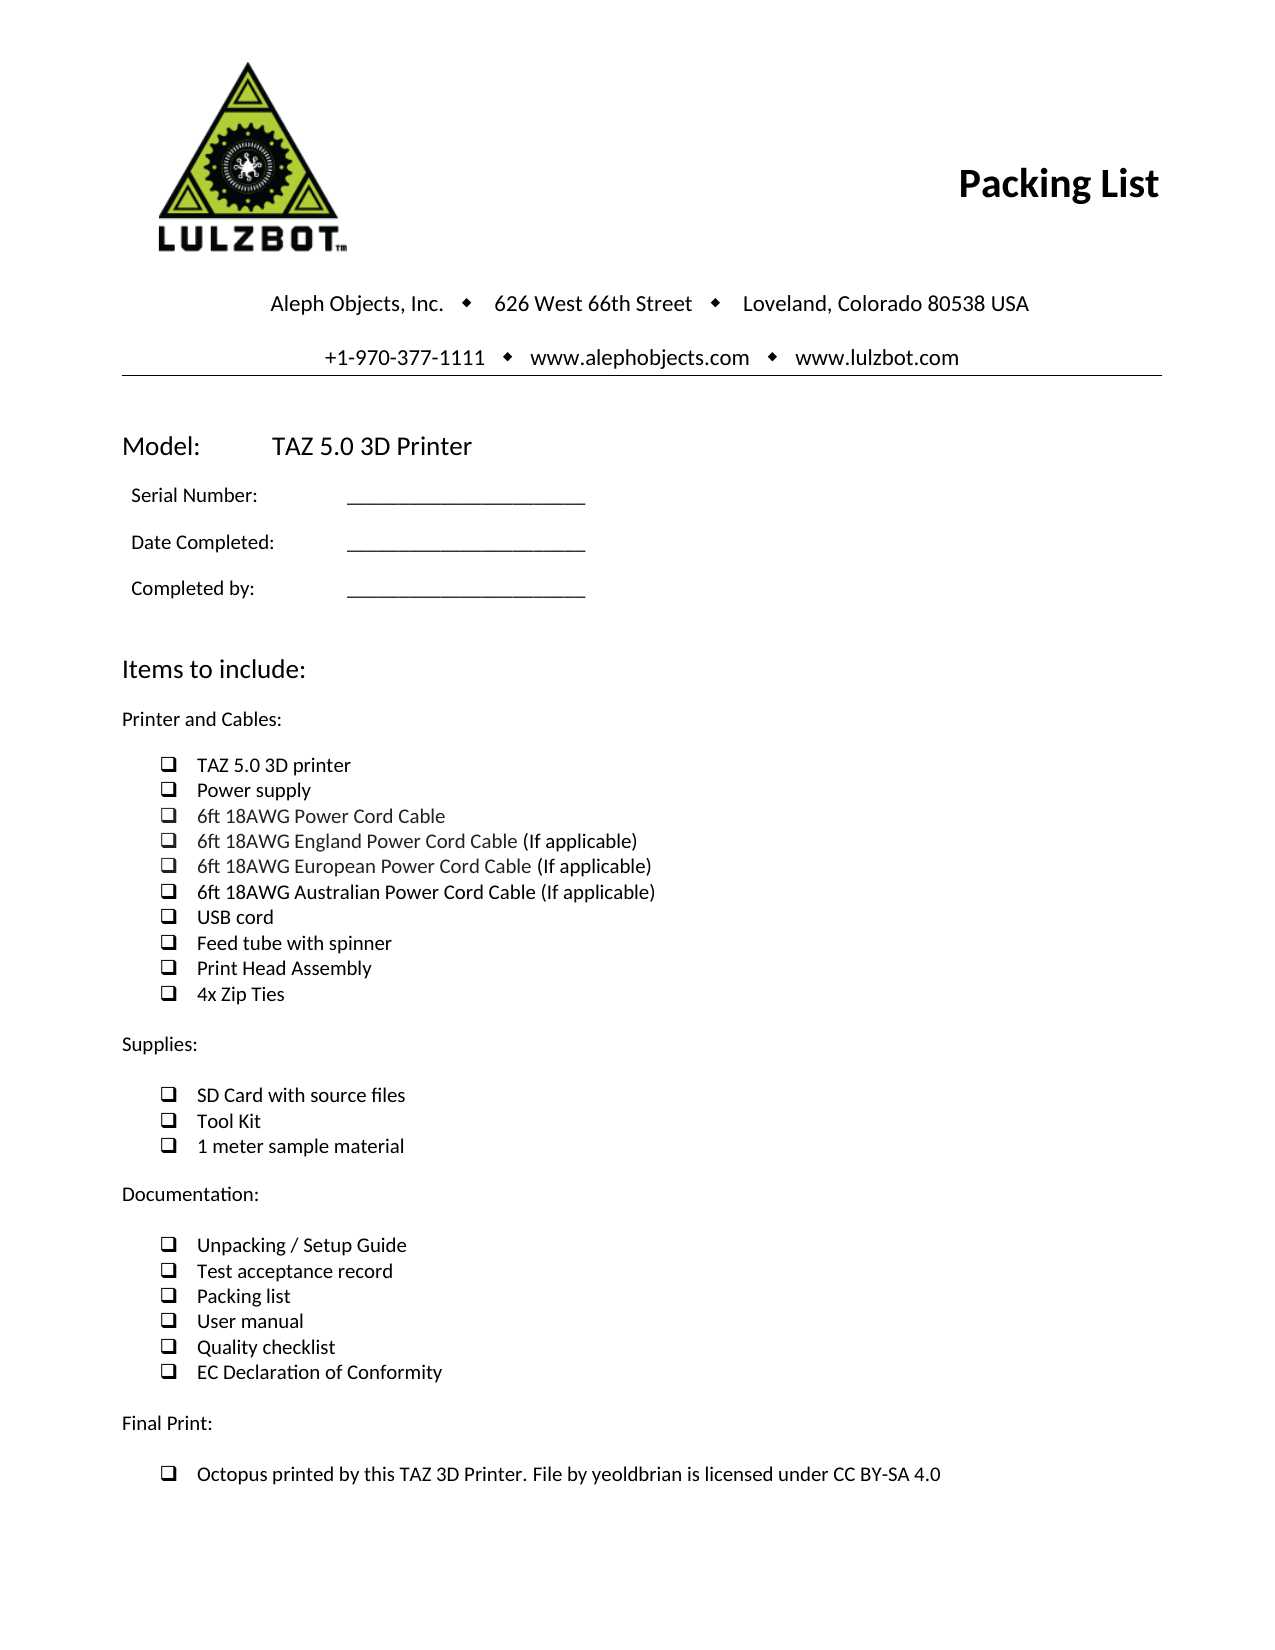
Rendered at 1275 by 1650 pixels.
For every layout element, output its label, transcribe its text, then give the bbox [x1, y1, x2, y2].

list EC Declaration of Conformity [159, 1359, 1162, 1385]
list Packing list [159, 1283, 1162, 1309]
text Date Completed: _______________________ [122, 529, 1162, 554]
text Supplies: [122, 1032, 1181, 1057]
list SD Card with source files [159, 1082, 1181, 1108]
text Final Print: [122, 1410, 1181, 1436]
list Tool Kit [159, 1108, 1181, 1133]
list User manual [159, 1309, 1162, 1334]
text Items to include: [122, 621, 1181, 685]
list Print Head Assembly [159, 955, 1181, 981]
list Feed tube with spinner [159, 930, 1181, 955]
list Power supply [159, 777, 1162, 803]
list Unpacking / Setup Guide [159, 1232, 1162, 1258]
picture [158, 62, 347, 252]
list TAZ 5.0 3D printer [159, 752, 1181, 777]
text Printer and Cables: [122, 706, 1181, 731]
list 6ft 18AWG Australian Power Cord Cable (If applicable) [159, 879, 1162, 904]
list USB cord [159, 904, 1162, 930]
list Octopus printed by this TAZ 3D Printer. File by yeoldbrian is licensed under CC BY-SA 4.0 [159, 1461, 1162, 1487]
text Completed by: _______________________ [122, 575, 1181, 601]
text Serial Number: _______________________ [122, 483, 1162, 508]
list 6ft 18AWG Power Cord Cable [159, 803, 1162, 828]
list 6ft 18AWG European Power Cord Cable (If applicable) [159, 854, 1162, 879]
list 6ft 18AWG England Power Cord Cable (If applicable) [159, 828, 1162, 854]
list 1 meter sample material [159, 1133, 1162, 1159]
text Model: TAZ 5.0 3D Printer [122, 429, 1162, 462]
list 4x Zip Ties [159, 981, 1181, 1006]
list Test acceptance record [159, 1258, 1162, 1283]
text Documentation: [122, 1182, 1181, 1207]
list Quality checklist [159, 1334, 1162, 1359]
